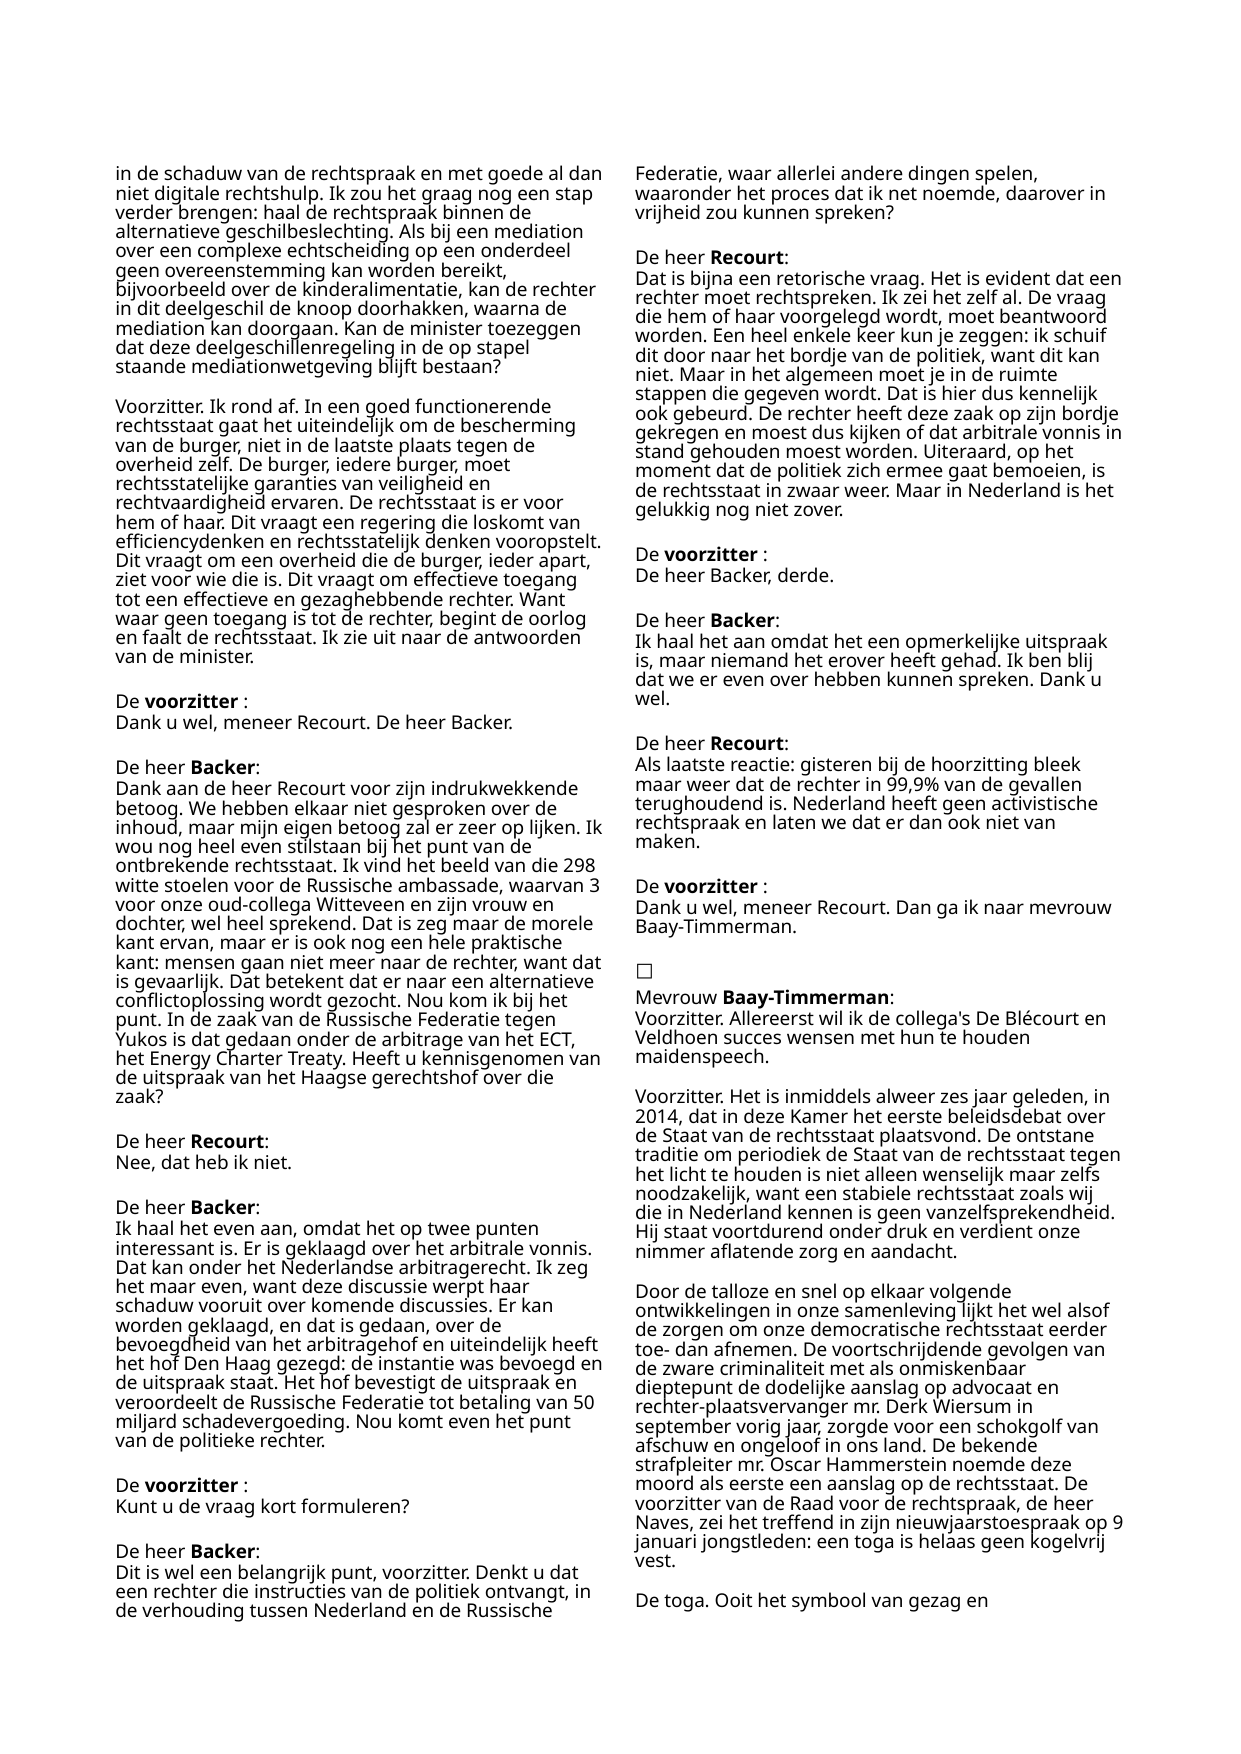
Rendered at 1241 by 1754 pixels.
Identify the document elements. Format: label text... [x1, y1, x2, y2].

text De toga. Ooit het symbool van gezag en [635, 1592, 1125, 1612]
text ⬜ [635, 958, 1125, 984]
text De voorzitter : [115, 1472, 605, 1498]
text De heer Recourt: [635, 731, 1125, 756]
text De heer Recourt: [115, 1129, 605, 1154]
text Ik haal het even aan, omdat het op twee punten interessant is. Er is geklaagd over het arbitrale vonnis. Dat kan onder het Nederlandse arbitragerecht. Ik zeg het maar even, want deze discussie werpt haar schaduw vooruit over komende discussies. Er kan worden geklaagd, en dat is gedaan, over de bevoegdheid van het arbitragehof en uiteindelijk heeft het hof Den Haag gezegd: de instantie was bevoegd en de uitspraak staat. Het hof bevestigt de uitspraak en veroordeelt de Russische Federatie tot betaling van 50 miljard schadevergoeding. Nou komt even het punt van de politieke rechter. [115, 1220, 605, 1451]
text Ik haal het aan omdat het een opmerkelijke uitspraak is, maar niemand het erover heeft gehad. Ik ben blij dat we er even over hebben kunnen spreken. Dank u wel. [635, 633, 1125, 710]
text in de schaduw van de rechtspraak en met goede al dan niet digitale rechtshulp. Ik zou het graag nog een stap verder brengen: haal de rechtspraak binnen de alternatieve geschilbeslechting. Als bij een mediation over een complexe echtscheiding op een onderdeel geen overeenstemming kan worden bereikt, bijvoorbeeld over de kinderalimentatie, kan de rechter in dit deelgeschil de knoop doorhakken, waarna de mediation kan doorgaan. Kan de minister toezeggen dat deze deelgeschillenregeling in de op stapel staande mediationwetgeving blijft bestaan? [115, 165, 605, 377]
text Federatie, waar allerlei andere dingen spelen, waaronder het proces dat ik net noemde, daarover in vrijheid zou kunnen spreken? [635, 165, 1125, 223]
text Mevrouw Baay-Timmerman: [635, 984, 1125, 1010]
text Door de talloze en snel op elkaar volgende ontwikkelingen in onze samenleving lijkt het wel alsof de zorgen om onze democratische rechtsstaat eerder toe- dan afnemen. De voortschrijdende gevolgen van de zware criminaliteit met als onmiskenbaar dieptepunt de dodelijke aanslag op advocaat en rechter-plaatsvervanger mr. Derk Wiersum in september vorig jaar, zorgde voor een schokgolf van afschuw en ongeloof in ons land. De bekende strafpleiter mr. Oscar Hammerstein noemde deze moord als eerste een aanslag op de rechtsstaat. De voorzitter van de Raad voor de rechtspraak, de heer Naves, zei het treffend in zijn nieuwjaarstoespraak op 9 januari jongstleden: een toga is helaas geen kogelvrij vest. [635, 1283, 1125, 1572]
text De heer Backer: [115, 1194, 605, 1220]
text Voorzitter. Ik rond af. In een goed functionerende rechtsstaat gaat het uiteindelijk om de bescherming van de burger, niet in de laatste plaats tegen de overheid zelf. De burger, iedere burger, moet rechtsstatelijke garanties van veiligheid en rechtvaardigheid ervaren. De rechtsstaat is er voor hem of haar. Dit vraagt een regering die loskomt van efficiencydenken en rechtsstatelijk denken vooropstelt. Dit vraagt om een overheid die de burger, ieder apart, ziet voor wie die is. Dit vraagt om effectieve toegang tot een effectieve en gezaghebbende rechter. Want waar geen toegang is tot de rechter, begint de oorlog en faalt de rechtsstaat. Ik zie uit naar de antwoorden van de minister. [115, 398, 605, 668]
text Dank u wel, meneer Recourt. De heer Backer. [115, 714, 605, 734]
text De heer Recourt: [635, 244, 1125, 270]
text De heer Backer, derde. [635, 567, 1125, 586]
text De voorzitter : [635, 873, 1125, 899]
text Dank aan de heer Recourt voor zijn indrukwekkende betoog. We hebben elkaar niet gesproken over de inhoud, maar mijn eigen betoog zal er zeer op lijken. Ik wou nog heel even stilstaan bij het punt van de ontbrekende rechtsstaat. Ik vind het beeld van die 298 witte stoelen voor de Russische ambassade, waarvan 3 voor onze oud-collega Witteveen en zijn vrouw en dochter, wel heel sprekend. Dat is zeg maar de morele kant ervan, maar er is ook nog een hele praktische kant: mensen gaan niet meer naar de rechter, want dat is gevaarlijk. Dat betekent dat er naar een alternatieve conflictoplossing wordt gezocht. Nou kom ik bij het punt. In de zaak van de Russische Federatie tegen Yukos is dat gedaan onder de arbitrage van het ECT, het Energy Charter Treaty. Heeft u kennisgenomen van de uitspraak van het Haagse gerechtshof over die zaak? [115, 780, 605, 1108]
text Dat is bijna een retorische vraag. Het is evident dat een rechter moet rechtspreken. Ik zei het zelf al. De vraag die hem of haar voorgelegd wordt, moet beantwoord worden. Een heel enkele keer kun je zeggen: ik schuif dit door naar het bordje van de politiek, want dit kan niet. Maar in het algemeen moet je in de ruimte stappen die gegeven wordt. Dat is hier dus kennelijk ook gebeurd. De rechter heeft deze zaak op zijn bordje gekregen en moest dus kijken of dat arbitrale vonnis in stand gehouden moest worden. Uiteraard, op het moment dat de politiek zich ermee gaat bemoeien, is de rechtsstaat in zwaar weer. Maar in Nederland is het gelukkig nog niet zover. [635, 270, 1125, 520]
text De heer Backer: [115, 754, 605, 780]
text Dit is wel een belangrijk punt, voorzitter. Denkt u dat een rechter die instructies van de politiek ontvangt, in de verhouding tussen Nederland en de Russische [115, 1564, 605, 1622]
text Kunt u de vraag kort formuleren? [115, 1498, 605, 1517]
text Als laatste reactie: gisteren bij de hoorzitting bleek maar weer dat de rechter in 99,9% van de gevallen terughoudend is. Nederland heeft geen activistische rechtspraak en laten we dat er dan ook niet van maken. [635, 756, 1125, 853]
text De voorzitter : [635, 541, 1125, 567]
text De heer Backer: [635, 607, 1125, 633]
text De heer Backer: [115, 1538, 605, 1564]
text De voorzitter : [115, 689, 605, 714]
text Voorzitter. Allereerst wil ik de collega's De Blécourt en Veldhoen succes wensen met hun te houden maidenspeech. [635, 1010, 1125, 1068]
text Voorzitter. Het is inmiddels alweer zes jaar geleden, in 2014, dat in deze Kamer het eerste beleidsdebat over de Staat van de rechtsstaat plaatsvond. De ontstane traditie om periodiek de Staat van de rechtsstaat tegen het licht te houden is niet alleen wenselijk maar zelfs noodzakelijk, want een stabiele rechtsstaat zoals wij die in Nederland kennen is geen vanzelfsprekendheid. Hij staat voortdurend onder druk en verdient onze nimmer aflatende zorg en aandacht. [635, 1088, 1125, 1262]
text Nee, dat heb ik niet. [115, 1154, 605, 1174]
text Dank u wel, meneer Recourt. Dan ga ik naar mevrouw Baay-Timmerman. [635, 899, 1125, 938]
